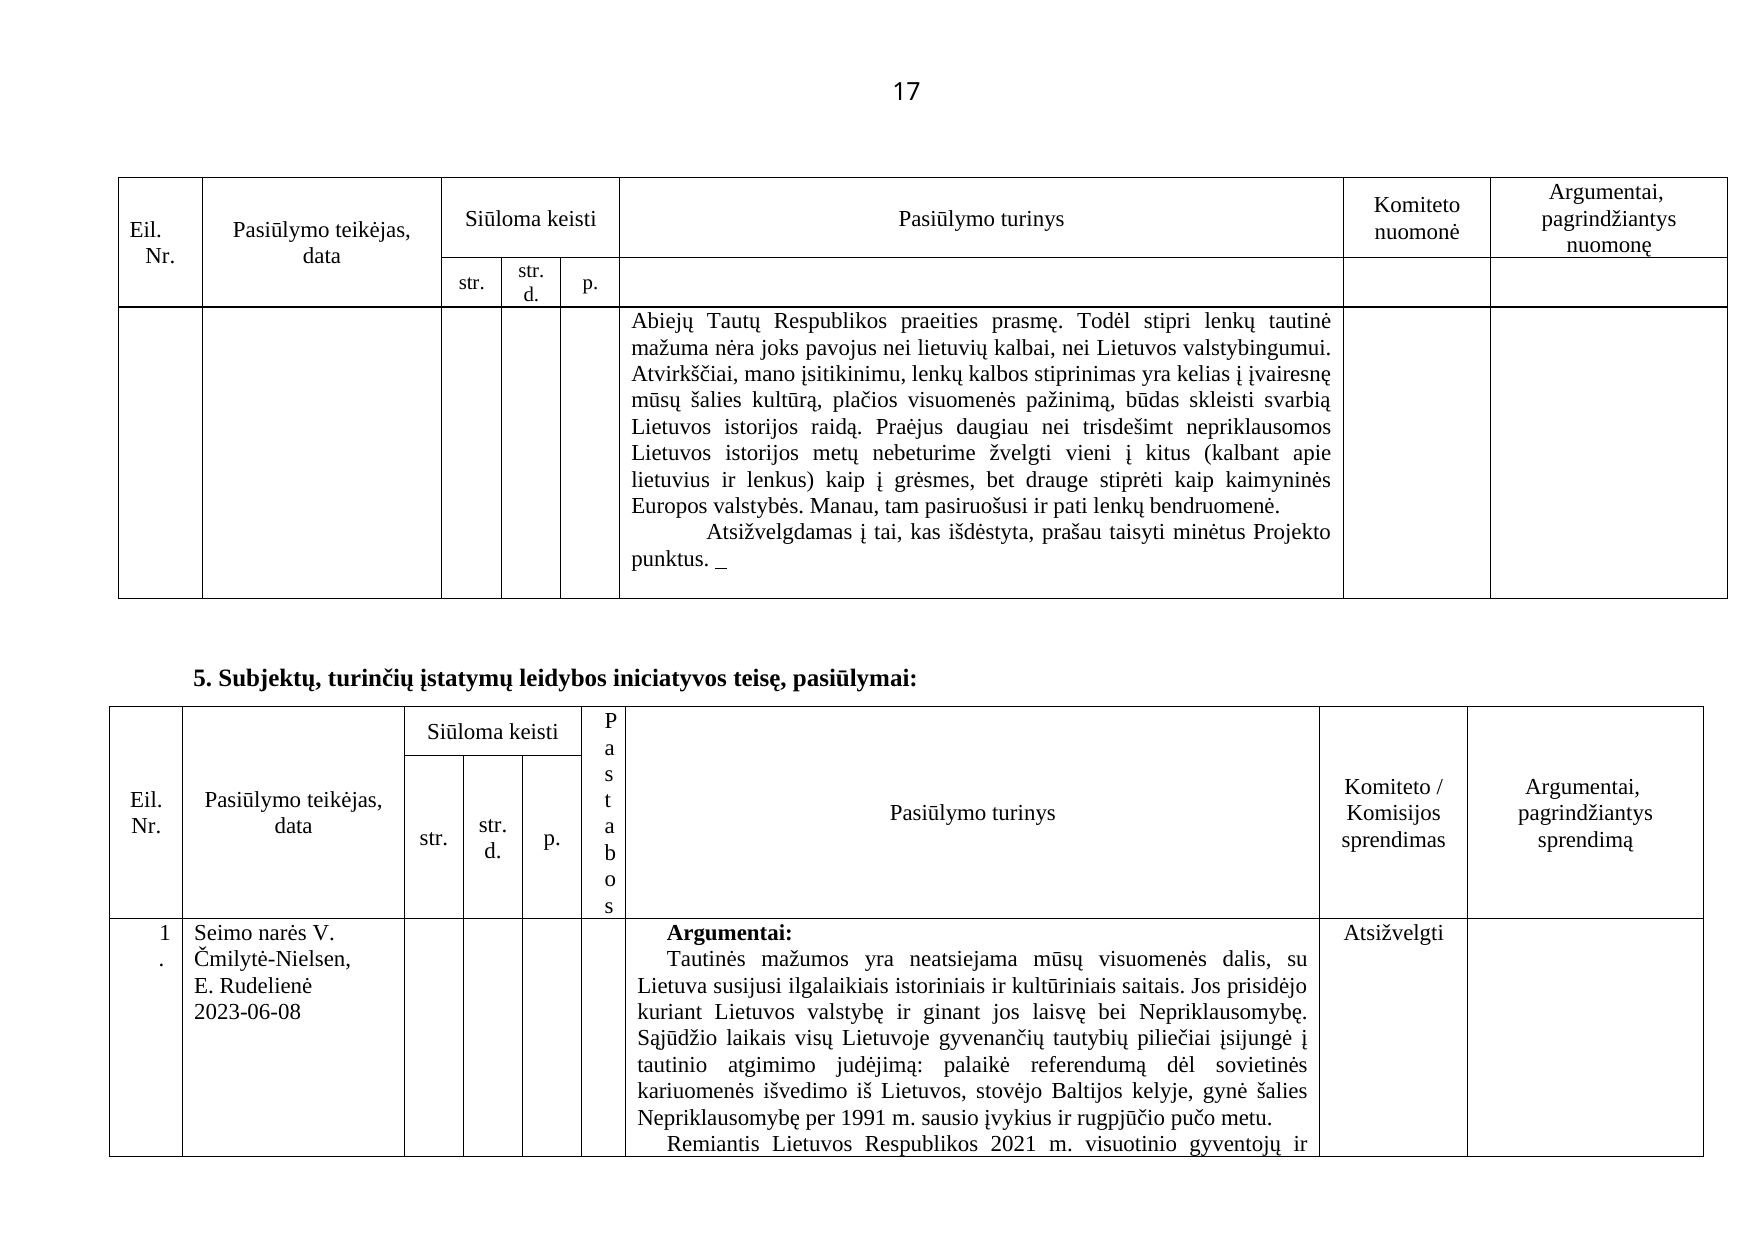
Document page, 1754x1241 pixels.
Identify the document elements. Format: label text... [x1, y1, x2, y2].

table_cell Argumentai: Tautinės mažumos yra neatsiejama mūsų visuomenės dalis, su Lietuva susijusi ilgalaikiais istoriniais ir kultūriniais saitais. Jos prisidėjo kuriant Lietuvos valstybę ir ginant jos laisvę bei Nepriklausomybę. Sąjūdžio laikais visų Lietuvoje gyvenančių tautybių piliečiai įsijungė į tautinio atgimimo judėjimą: palaikė referendumą dėl sovietinės kariuomenės išvedimo iš Lietuvos, stovėjo Baltijos kelyje, gynė šalies Nepriklausomybę per 1991 m. sausio įvykius ir rugpjūčio pučo metu. Remiantis Lietuvos Respublikos 2021 m. visuotinio gyventojų ir [626, 919, 1319, 1156]
table_header Siūloma keisti [405, 707, 581, 755]
table_cell str. [405, 756, 463, 918]
table_cell p. [523, 756, 581, 918]
table_cell [119, 308, 202, 597]
table_cell [502, 308, 560, 597]
table_cell Seimo narės V. Čmilytė-Nielsen, E. Rudelienė 2023-06-08 [183, 919, 404, 1156]
table_header Pasiūlymo teikėjas, data [203, 178, 441, 306]
table_cell [620, 258, 1343, 306]
table_header Eil. Nr. [119, 178, 202, 306]
table_cell [523, 919, 581, 1156]
table_header Pasiūlymo teikėjas, data [183, 707, 404, 918]
table_cell [203, 308, 441, 597]
table_cell Abiejų Tautų Respublikos praeities prasmę. Todėl stipri lenkų tautinė mažuma nėra joks pavojus nei lietuvių kalbai, nei Lietuvos valstybingumui. Atvirkščiai, mano įsitikinimu, lenkų kalbos stiprinimas yra kelias į įvairesnę mūsų šalies kultūrą, plačios visuomenės pažinimą, būdas skleisti svarbią Lietuvos istorijos raidą. Praėjus daugiau nei trisdešimt nepriklausomos Lietuvos istorijos metų nebeturime žvelgti vieni į kitus (kalbant apie lietuvius ir lenkus) kaip į grėsmes, bet drauge stiprėti kaip kaimyninės Europos valstybės. Manau, tam pasiruošusi ir pati lenkų bendruomenė. Atsižvelgdamas į tai, kas išdėstyta, prašau taisyti minėtus Projekto punktus. [620, 308, 1343, 597]
table_header Argumentai, pagrindžiantys nuomonę [1491, 178, 1727, 257]
table_header Eil. Nr. [110, 707, 182, 918]
table_header Pasiūlymo turinys [626, 707, 1319, 918]
table_cell str. d. [464, 756, 522, 918]
table_cell [405, 919, 463, 1156]
table_header Pastabos [582, 707, 625, 918]
table_header Siūloma keisti [442, 178, 619, 257]
table_cell [464, 919, 522, 1156]
table_header Argumentai, pagrindžiantys sprendimą [1468, 707, 1703, 918]
table_cell [1491, 308, 1727, 597]
table_header Pasiūlymo turinys [620, 178, 1343, 257]
table_cell [442, 308, 501, 597]
table_cell [1491, 258, 1727, 306]
table_cell [561, 308, 619, 597]
table_cell p. [561, 258, 619, 306]
table_cell [1468, 919, 1703, 1156]
table_cell [1344, 258, 1490, 306]
table_cell [582, 919, 625, 1156]
table_header Komiteto nuomonė [1344, 178, 1490, 257]
table_cell str. d. [502, 258, 560, 306]
table_cell [110, 919, 182, 1156]
table_header Komiteto / Komisijos sprendimas [1320, 707, 1467, 918]
subtitle 5. Subjektų, turinčių įstatymų leidybos iniciatyvos teisę, pasiūlymai: [118, 663, 1695, 692]
table_cell str. [442, 258, 501, 306]
table_cell [1344, 308, 1490, 597]
table_cell Atsižvelgti [1320, 919, 1467, 1156]
